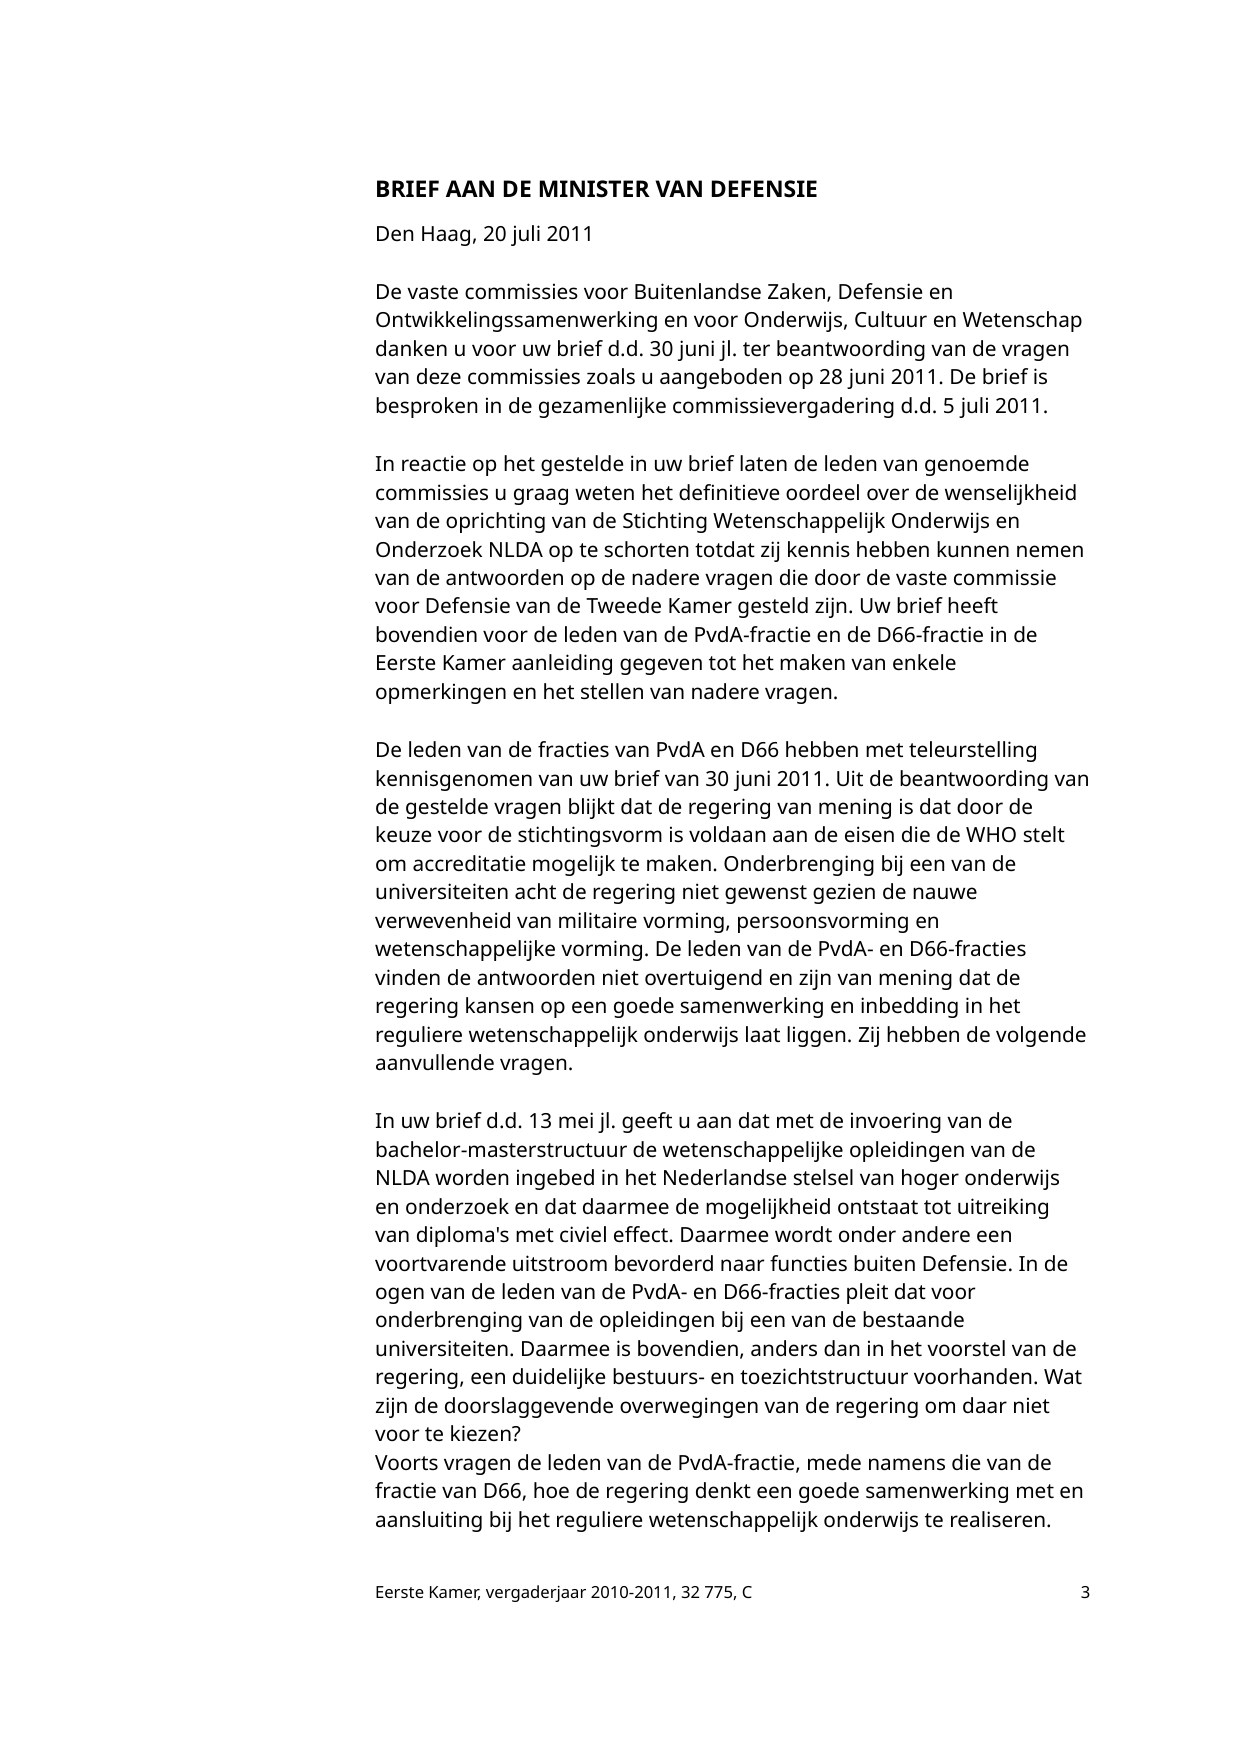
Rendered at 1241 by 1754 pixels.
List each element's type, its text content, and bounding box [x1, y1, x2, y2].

text In uw brief d.d. 13 mei jl. geeft u aan dat met de invoering van de bachelor-masterstructuur de wetenschappelijke opleidingen van de NLDA worden ingebed in het Nederlandse stelsel van hoger onderwijs en onderzoek en dat daarmee de mogelijkheid ontstaat tot uitreiking van diploma's met civiel effect. Daarmee wordt onder andere een voortvarende uitstroom bevorderd naar functies buiten Defensie. In de ogen van de leden van de PvdA- en D66-fracties pleit dat voor onderbrenging van de opleidingen bij een van de bestaande universiteiten. Daarmee is bovendien, anders dan in het voorstel van de regering, een duidelijke bestuurs- en toezichtstructuur voorhanden. Wat zijn de doorslaggevende overwegingen van de regering om daar niet voor te kiezen? [375, 1107, 1090, 1448]
text In reactie op het gestelde in uw brief laten de leden van genoemde commissies u graag weten het definitieve oordeel over de wenselijkheid van de oprichting van de Stichting Wetenschappelijk Onderwijs en Onderzoek NLDA op te schorten totdat zij kennis hebben kunnen nemen van de antwoorden op de nadere vragen die door de vaste commissie voor Defensie van de Tweede Kamer gesteld zijn. Uw brief heeft bovendien voor de leden van de PvdA-fractie en de D66-fractie in de Eerste Kamer aanleiding gegeven tot het maken van enkele opmerkingen en het stellen van nadere vragen. [375, 449, 1090, 705]
text Voorts vragen de leden van de PvdA-fractie, mede namens die van de fractie van D66, hoe de regering denkt een goede samenwerking met en aansluiting bij het reguliere wetenschappelijk onderwijs te realiseren. [375, 1448, 1090, 1533]
subtitle BRIEF AAN DE MINISTER VAN DEFENSIE [375, 172, 1090, 204]
text Den Haag, 20 juli 2011 [375, 219, 1090, 247]
text De vaste commissies voor Buitenlandse Zaken, Defensie en Ontwikkelingssamenwerking en voor Onderwijs, Cultuur en Wetenschap danken u voor uw brief d.d. 30 juni jl. ter beantwoording van de vragen van deze commissies zoals u aangeboden op 28 juni 2011. De brief is besproken in de gezamenlijke commissievergadering d.d. 5 juli 2011. [375, 277, 1090, 419]
text De leden van de fracties van PvdA en D66 hebben met teleurstelling kennisgenomen van uw brief van 30 juni 2011. Uit de beantwoording van de gestelde vragen blijkt dat de regering van mening is dat door de keuze voor de stichtingsvorm is voldaan aan de eisen die de WHO stelt om accreditatie mogelijk te maken. Onderbrenging bij een van de universiteiten acht de regering niet gewenst gezien de nauwe verwevenheid van militaire vorming, persoonsvorming en wetenschappelijke vorming. De leden van de PvdA- en D66-fracties vinden de antwoorden niet overtuigend en zijn van mening dat de regering kansen op een goede samenwerking en inbedding in het reguliere wetenschappelijk onderwijs laat liggen. Zij hebben de volgende aanvullende vragen. [375, 735, 1090, 1077]
